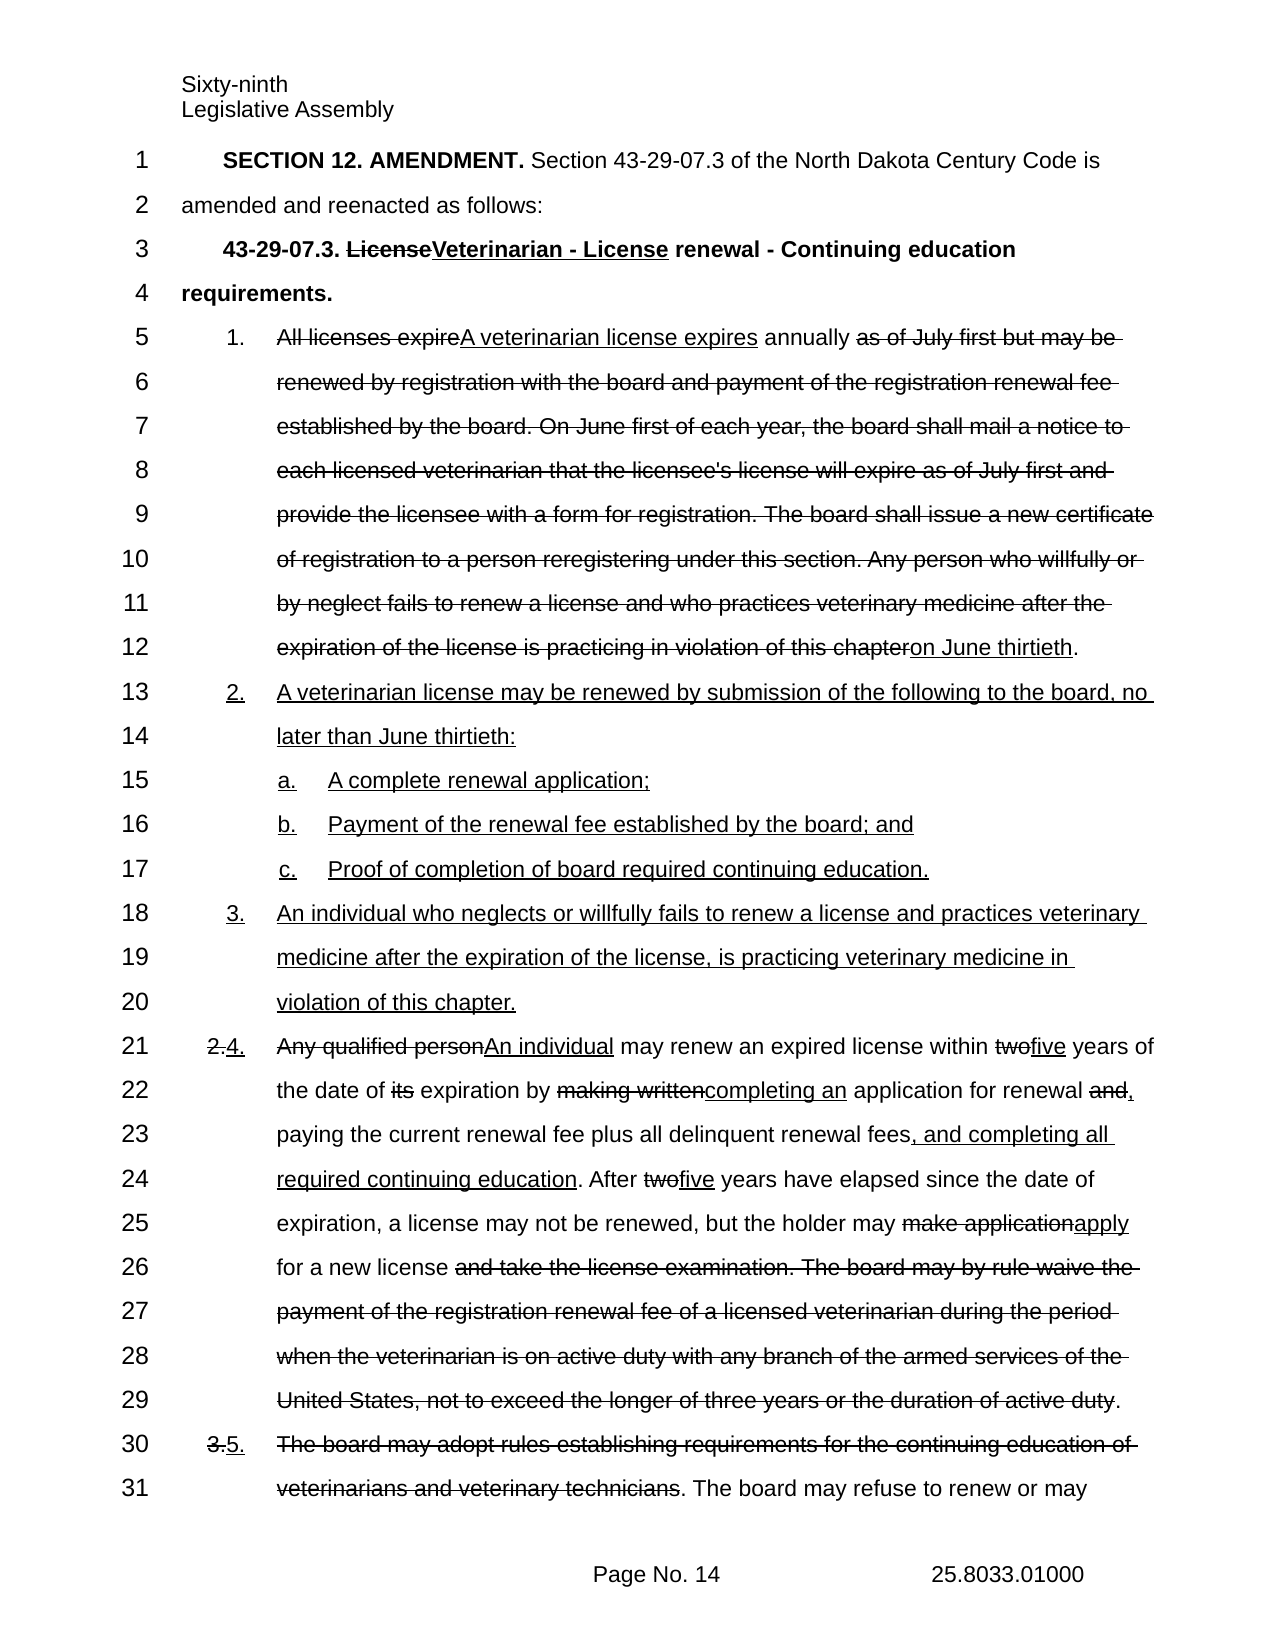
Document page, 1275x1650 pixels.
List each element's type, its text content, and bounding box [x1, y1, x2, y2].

text 1. All licenses expireA veterinarian license expires annually as of July first but may be renewed by registration with the board and payment of the registration renewal fee established by the board. On June first of each year, the board shall mail a notice to each licensed veterinarian that the licensee's license will expire as of July first and provide the licensee with a form for registration. The board shall issue a new certificate of registration to a person reregistering under this section. Any person who willfully or by neglect fails to renew a license and who practices veterinary medicine after the expiration of the license is practicing in violation of this chapteron June thirtieth. [181, 310, 1154, 664]
text 3.5. The board may adopt rules establishing requirements for the continuing education of veterinarians and veterinary technicians. The board may refuse to renew or may [181, 1417, 1154, 1506]
text a. A complete renewal application; [181, 753, 1154, 797]
text SECTION 12. AMENDMENT. Section 43‑29‑07.3 of the North Dakota Century Code is amended and reenacted as follows: [181, 133, 1154, 222]
text 3. An individual who neglects or willfully fails to renew a license and practices veterinary medicine after the expiration of the license, is practicing veterinary medicine in violation of this chapter. [181, 886, 1154, 1019]
subtitle 43‑29‑07.3. LicenseVeterinarian - License renewal ‑ Continuing education requirements. [181, 222, 1154, 310]
text 2. A veterinarian license may be renewed by submission of the following to the board, no later than June thirtieth: [181, 664, 1154, 753]
text c. Proof of completion of board required continuing education. [181, 842, 1154, 886]
text 2.4. Any qualified personAn individual may renew an expired license within twofive years of the date of its expiration by making writtencompleting an application for renewal and, paying the current renewal fee plus all delinquent renewal fees, and completing all required continuing education. After twofive years have elapsed since the date of expiration, a license may not be renewed, but the holder may make applicationapply for a new license and take the license examination. The board may by rule waive the payment of the registration renewal fee of a licensed veterinarian during the period when the veterinarian is on active duty with any branch of the armed services of the United States, not to exceed the longer of three years or the duration of active duty. [181, 1019, 1154, 1417]
text b. Payment of the renewal fee established by the board; and [181, 797, 1154, 842]
